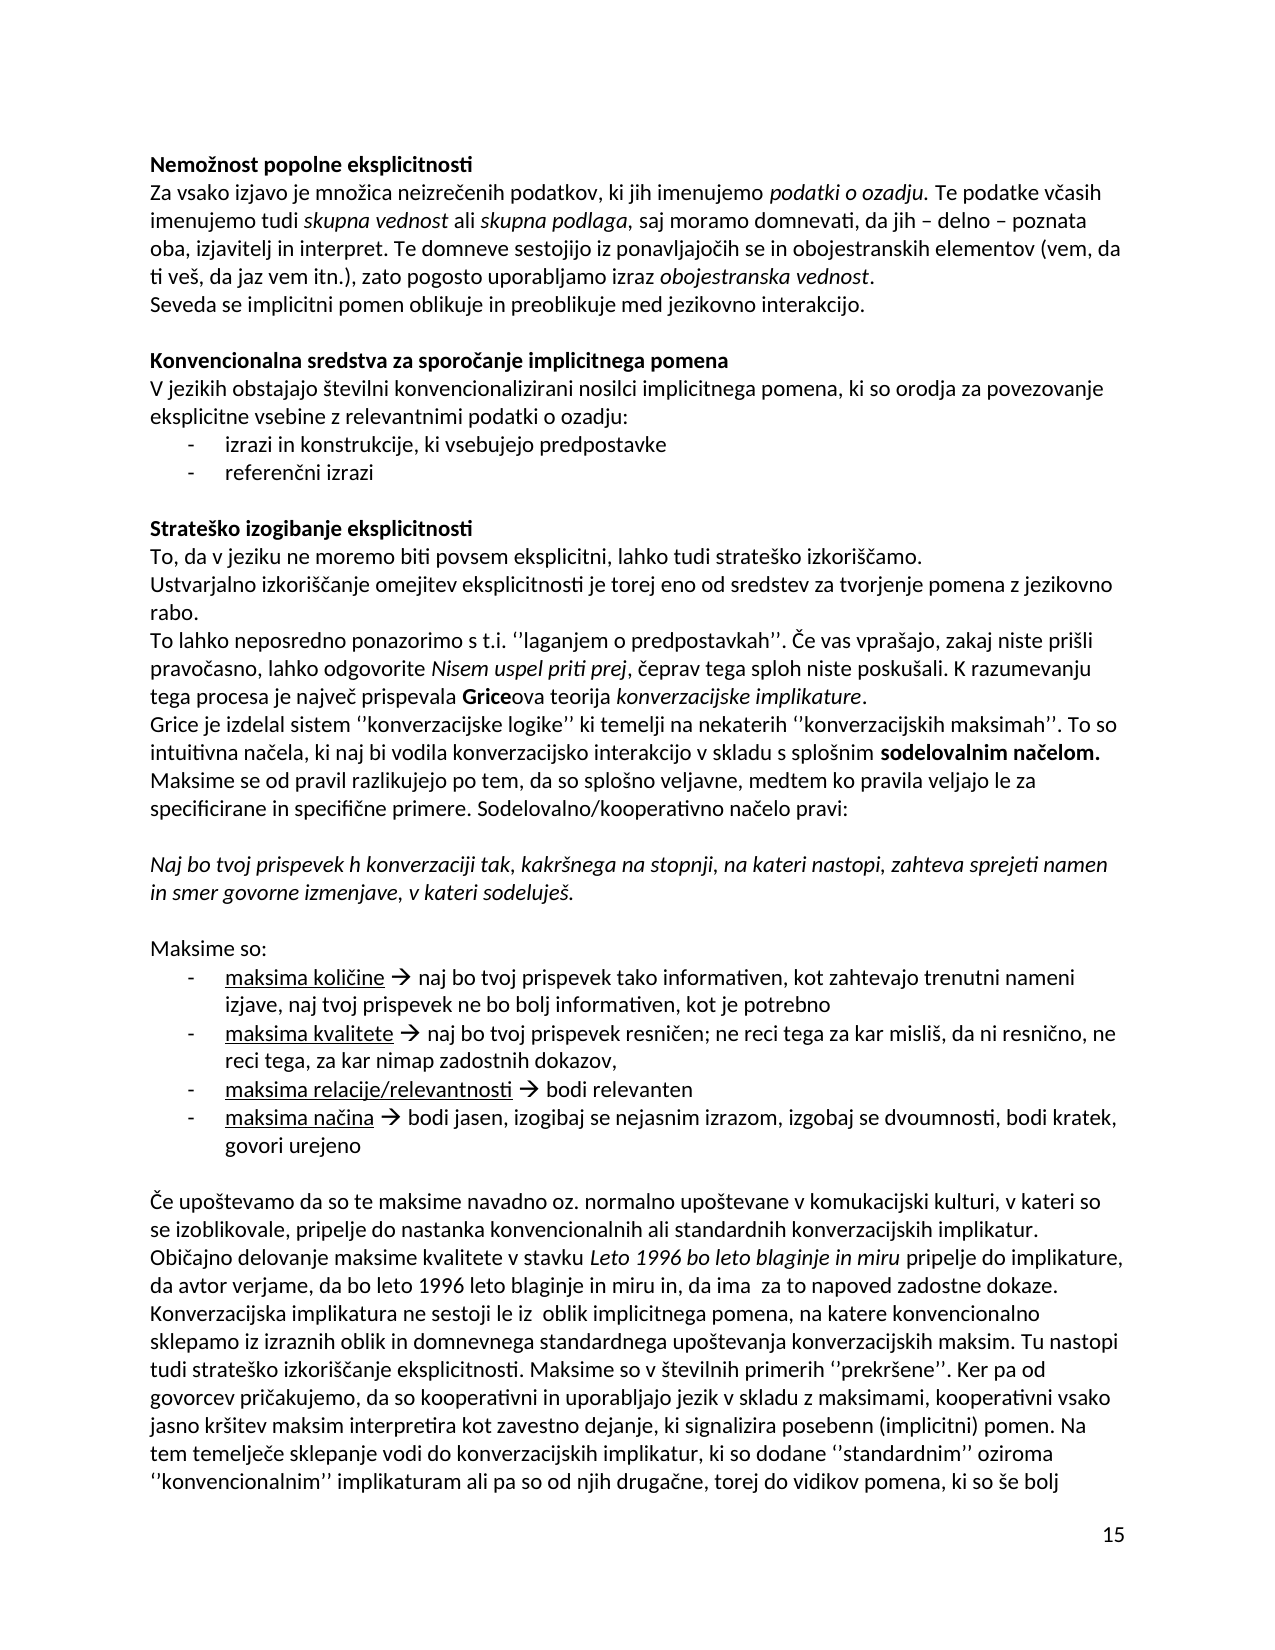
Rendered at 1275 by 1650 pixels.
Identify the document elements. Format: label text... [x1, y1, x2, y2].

text Ustvarjalno izkoriščanje omejitev eksplicitnosti je torej eno od sredstev za tvorjenje pomena z jezikovno rabo. [150, 570, 1125, 626]
text Konvencionalna sredstva za sporočanje implicitnega pomena [150, 346, 1125, 374]
list maksima kvalitete  naj bo tvoj prispevek resničen; ne reci tega za kar misliš, da ni resnično, ne reci tega, za kar nimap zadostnih dokazov, [187, 1019, 1125, 1075]
text Strateško izogibanje eksplicitnosti [150, 514, 1125, 542]
text To lahko neposredno ponazorimo s t.i. ‘’laganjem o predpostavkah’’. Če vas vprašajo, zakaj niste prišli pravočasno, lahko odgovorite Nisem uspel priti prej, čeprav tega sploh niste poskušali. K razumevanju tega procesa je največ prispevala Griceova teorija konverzacijske implikature. [150, 626, 1125, 710]
text Če upoštevamo da so te maksime navadno oz. normalno upoštevane v komukacijski kulturi, v kateri so se izoblikovale, pripelje do nastanka konvencionalnih ali standardnih konverzacijskih implikatur. Običajno delovanje maksime kvalitete v stavku Leto 1996 bo leto blaginje in miru pripelje do implikature, da avtor verjame, da bo leto 1996 leto blaginje in miru in, da ima za to napoved zadostne dokaze. [150, 1187, 1125, 1299]
text Grice je izdelal sistem ‘’konverzacijske logike’’ ki temelji na nekaterih ‘’konverzacijskih maksimah’’. To so intuitivna načela, ki naj bi vodila konverzacijsko interakcijo v skladu s splošnim sodelovalnim načelom. [150, 710, 1125, 766]
list maksima načina  bodi jasen, izogibaj se nejasnim izrazom, izgobaj se dvoumnosti, bodi kratek, govori urejeno [187, 1103, 1125, 1159]
text Maksime so: [150, 934, 1125, 963]
text Konverzacijska implikatura ne sestoji le iz oblik implicitnega pomena, na katere konvencionalno sklepamo iz izraznih oblik in domnevnega standardnega upoštevanja konverzacijskih maksim. Tu nastopi tudi strateško izkoriščanje eksplicitnosti. Maksime so v številnih primerih ‘’prekršene’’. Ker pa od govorcev pričakujemo, da so kooperativni in uporabljajo jezik v skladu z maksimami, kooperativni vsako jasno kršitev maksim interpretira kot zavestno dejanje, ki signalizira posebenn (implicitni) pomen. Na tem temelječe sklepanje vodi do konverzacijskih implikatur, ki so dodane ‘’standardnim’’ oziroma ‘’konvencionalnim’’ implikaturam ali pa so od njih drugačne, torej do vidikov pomena, ki so še bolj [150, 1299, 1125, 1495]
list referenčni izrazi [187, 458, 1125, 486]
text Naj bo tvoj prispevek h konverzaciji tak, kakršnega na stopnji, na kateri nastopi, zahteva sprejeti namen in smer govorne izmenjave, v kateri sodeluješ. [150, 851, 1125, 907]
text Seveda se implicitni pomen oblikuje in preoblikuje med jezikovno interakcijo. [150, 290, 1125, 318]
text To, da v jeziku ne moremo biti povsem eksplicitni, lahko tudi strateško izkoriščamo. [150, 542, 1125, 570]
text V jezikih obstajajo številni konvencionalizirani nosilci implicitnega pomena, ki so orodja za povezovanje eksplicitne vsebine z relevantnimi podatki o ozadju: [150, 374, 1125, 430]
text Za vsako izjavo je množica neizrečenih podatkov, ki jih imenujemo podatki o ozadju. Te podatke včasih imenujemo tudi skupna vednost ali skupna podlaga, saj moramo domnevati, da jih – delno – poznata oba, izjavitelj in interpret. Te domneve sestojijo iz ponavljajočih se in obojestranskih elementov (vem, da ti veš, da jaz vem itn.), zato pogosto uporabljamo izraz obojestranska vednost. [150, 178, 1125, 290]
text Nemožnost popolne eksplicitnosti [150, 150, 1125, 178]
list maksima relacije/relevantnosti  bodi relevanten [187, 1075, 1125, 1103]
list izrazi in konstrukcije, ki vsebujejo predpostavke [187, 430, 1125, 458]
list maksima količine  naj bo tvoj prispevek tako informativen, kot zahtevajo trenutni nameni izjave, naj tvoj prispevek ne bo bolj informativen, kot je potrebno [187, 963, 1125, 1019]
text Maksime se od pravil razlikujejo po tem, da so splošno veljavne, medtem ko pravila veljajo le za specificirane in specifične primere. Sodelovalno/kooperativno načelo pravi: [150, 766, 1125, 822]
